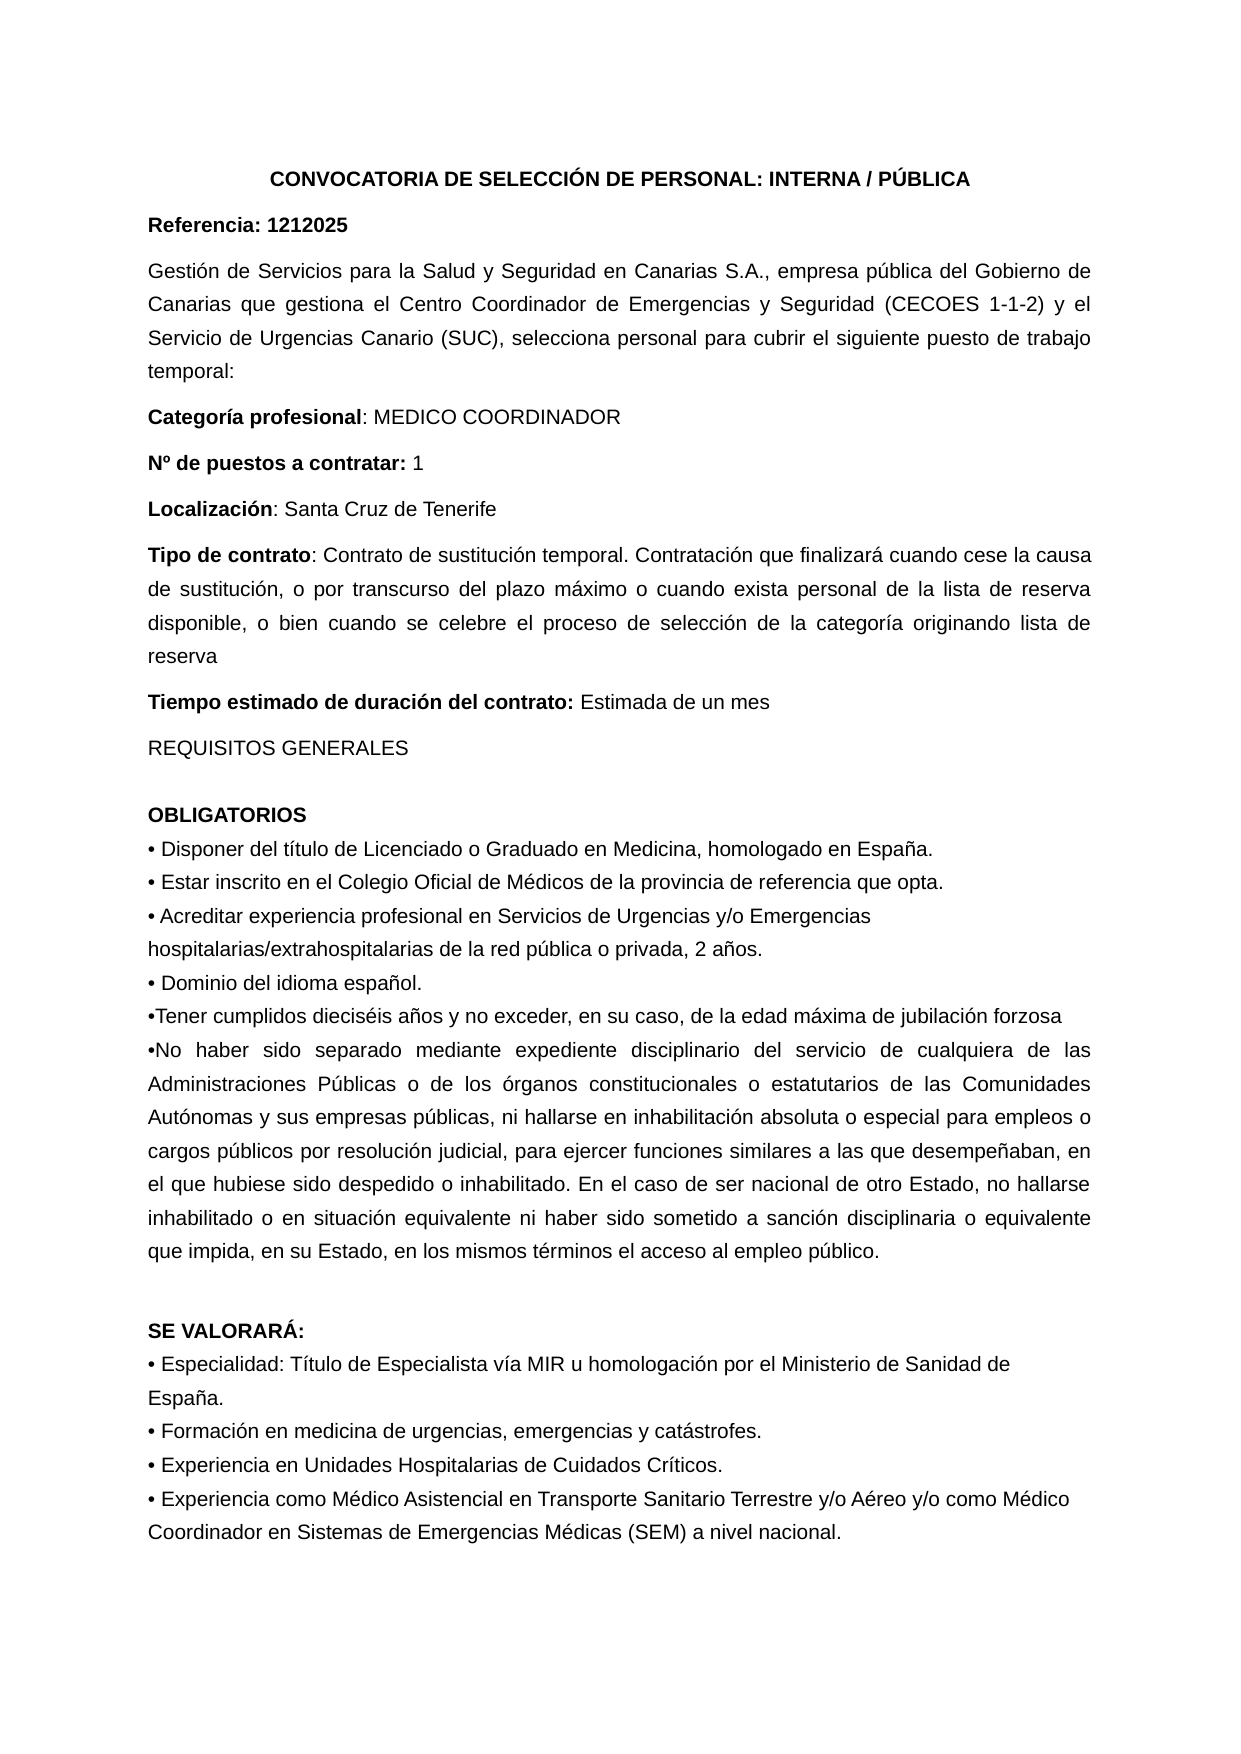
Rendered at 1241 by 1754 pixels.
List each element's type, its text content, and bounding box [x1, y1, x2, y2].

text Localización: Santa Cruz de Tenerife [148, 497, 1093, 521]
text ​ ​CONVOCATORIA DE SELECCIÓN DE PERSONAL: INTERNA / PÚBLICA [148, 133, 1093, 190]
text Tiempo estimado de duración del contrato: Estimada de un mes [148, 690, 1093, 714]
text REQUISITOS GENERALES [148, 736, 1093, 760]
text Gestión de Servicios para la Salud y Seguridad en Canarias S.A., empresa pública del Gobierno de Canarias que gestiona el Centro Coordinador de Emergencias y Seguridad (CECOES 1-1-2) y el Servicio de Urgencias Canario (SUC), selecciona personal para cubrir el siguiente puesto de trabajo temporal: [148, 258, 1093, 383]
text Nº de puestos a contratar: 1 [148, 451, 1093, 475]
text Tipo de contrato: Contrato de sustitución temporal. Contratación que finalizará cuando cese la causa de sustitución, o por transcurso del plazo máximo o cuando exista personal de la lista de reserva disponible, o bien cuando se celebre el proceso de selección de la categoría originando lista de reserva [148, 543, 1093, 668]
text Referencia: 1212025 [148, 212, 1093, 236]
text Categoría profesional: MEDICO COORDINADOR [148, 405, 1093, 429]
text •No haber sido separado mediante expediente disciplinario del servicio de cualquiera de las Administraciones Públicas o de los órganos constitucionales o estatutarios de las Comunidades Autónomas y sus empresas públicas, ni hallarse en inhabilitación absoluta o especial para empleos o cargos públicos por resolución judicial, para ejercer funciones similares a las que desempeñaban, en el que hubiese sido despedido o inhabilitado. En el caso de ser nacional de otro Estado, no hallarse inhabilitado o en situación equivalente ni haber sido sometido a sanción disciplinaria o equivalente que impida, en su Estado, en los mismos términos el acceso al empleo público. [148, 1038, 1093, 1263]
text SE VALORARÁ: • Especialidad: Título de Especialista vía MIR u homologación por el Ministerio de Sanidad de España. • Formación en medicina de urgencias, emergencias y catástrofes. • Experiencia en Unidades Hospitalarias de Cuidados Críticos. • Experiencia como Médico Asistencial en Transporte Sanitario Terrestre y/o Aéreo y/o como Médico Coordinador en Sistemas de Emergencias Médicas (SEM) a nivel nacional. [148, 1319, 1093, 1544]
text •Tener cumplidos dieciséis años y no exceder, en su caso, de la edad máxima de jubilación forzosa [148, 1004, 1093, 1028]
text OBLIGATORIOS • Disponer del título de Licenciado o Graduado en Medicina, homologado en España. • Estar inscrito en el Colegio Oficial de Médicos de la provincia de referencia que opta. • Acreditar experiencia profesional en Servicios de Urgencias y/o Emergencias hospitalarias/extrahospitalarias de la red pública o privada, 2 años. • Dominio del idioma español. [148, 769, 1093, 995]
